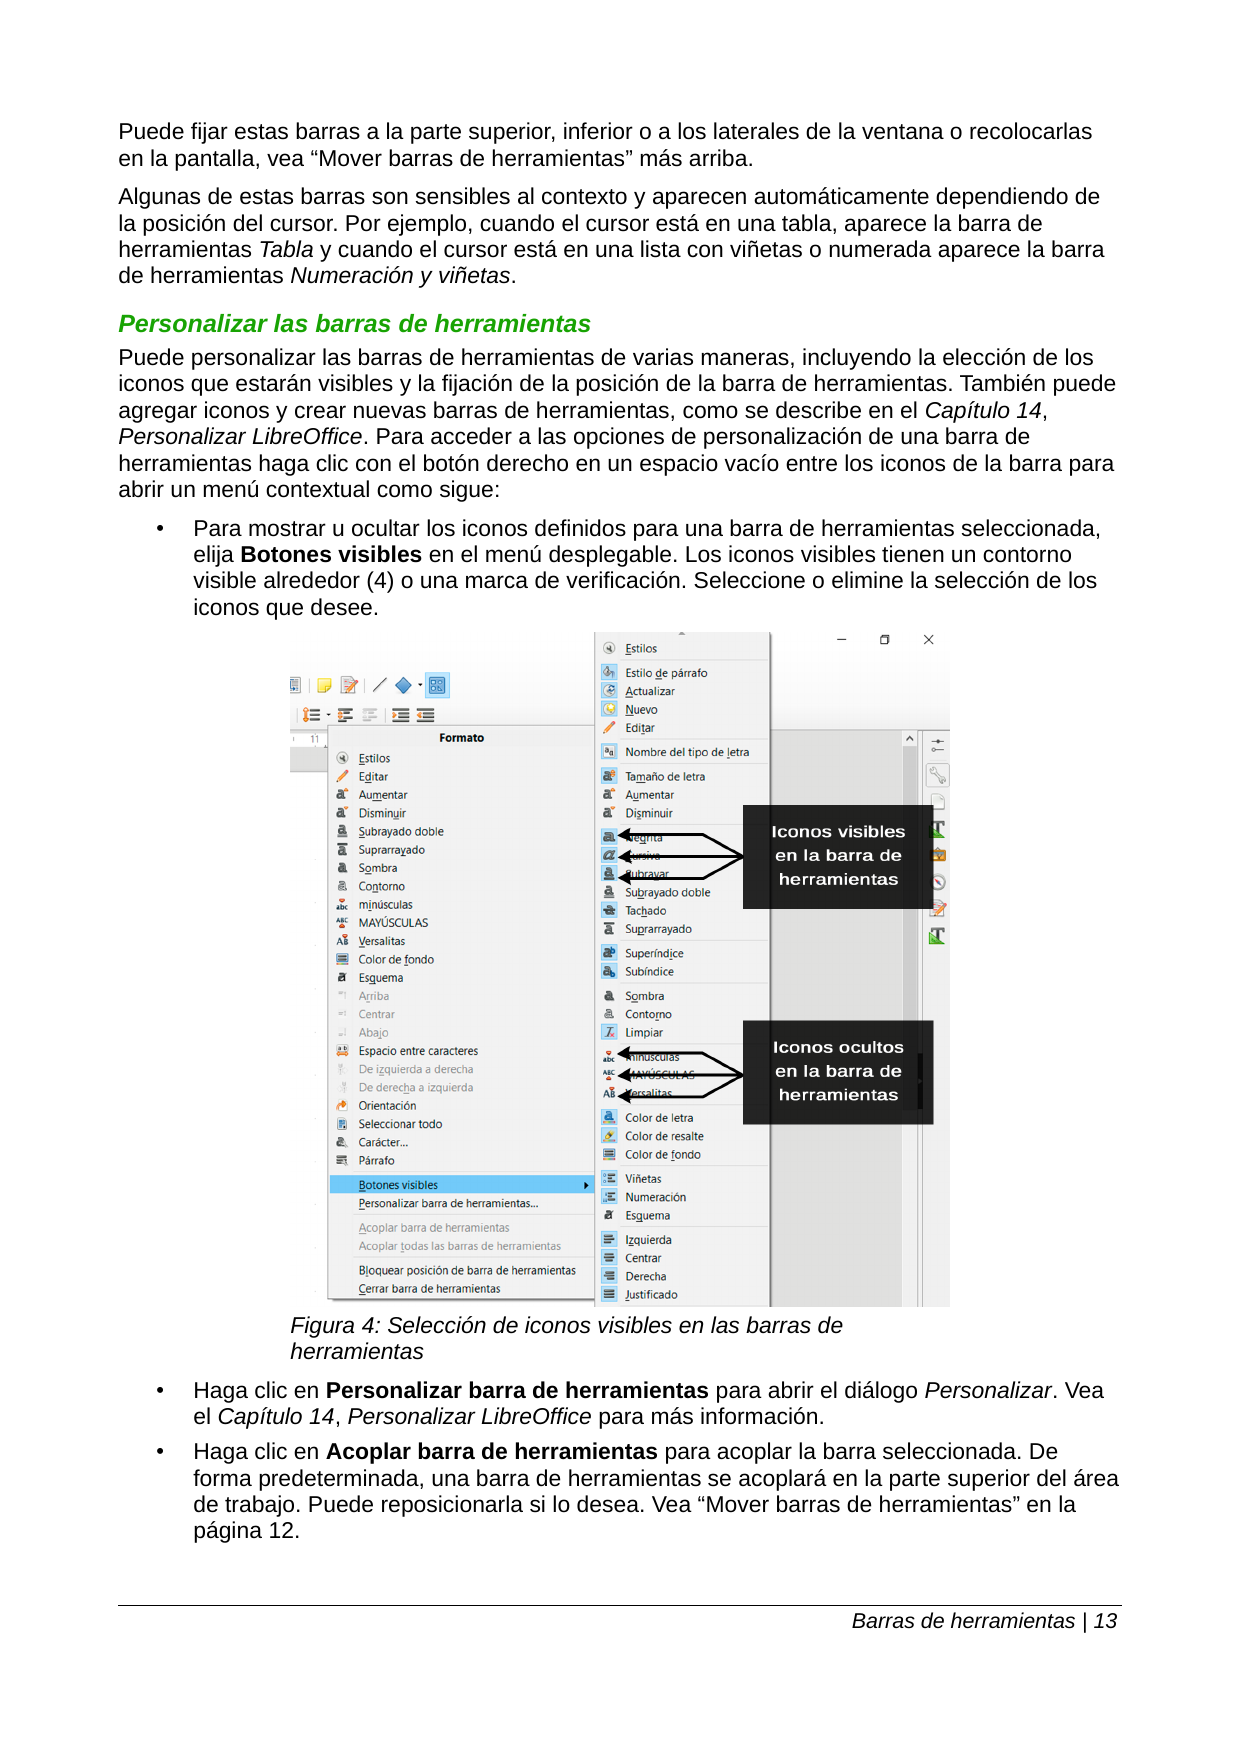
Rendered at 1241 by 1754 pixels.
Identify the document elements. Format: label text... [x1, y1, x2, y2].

text Algunas de estas barras son sensibles al contexto y aparecen automáticamente dependiendo de la posición del cursor. Por ejemplo, cuando el cursor está en una tabla, aparece la barra de herramientas Tabla y cuando el cursor está en una lista con viñetas o numerada aparece la barra de herramientas Numeración y viñetas. [118, 183, 1122, 289]
text Puede personalizar las barras de herramientas de varias maneras, incluyendo la elección de los iconos que estarán visibles y la fijación de la posición de la barra de herramientas. También puede agregar iconos y crear nuevas barras de herramientas, como se describe en el Capítulo 14, Personalizar LibreOffice. Para acceder a las opciones de personalización de una barra de herramientas haga clic con el botón derecho en un espacio vacío entre los iconos de la barra para abrir un menú contextual como sigue: [118, 344, 1122, 502]
list Haga clic en Acoplar barra de herramientas para acoplar la barra seleccionada. De forma predeterminada, una barra de herramientas se acoplará en la parte superior del área de trabajo. Puede reposicionarla si lo desea. Vea “Mover barras de herramientas” en la página 12. [156, 1438, 1122, 1543]
list Haga clic en Personalizar barra de herramientas para abrir el diálogo Personalizar. Vea el Capítulo 14, Personalizar LibreOffice para más información. [156, 1377, 1122, 1429]
text Puede fijar estas barras a la parte superior, inferior o a los laterales de la ventana o recolocarlas en la pantalla, vea “Mover barras de herramientas” más arriba. [118, 118, 1122, 171]
subtitle Personalizar las barras de herramientas [118, 309, 1122, 338]
text Figura 4: Selección de iconos visibles en las barras de herramientas [290, 1307, 950, 1364]
list Para mostrar u ocultar los iconos definidos para una barra de herramientas seleccionada, elija Botones visibles en el menú desplegable. Los iconos visibles tienen un contorno visible alrededor (Figura 4) o una marca de verificación. Seleccione o elimine la selección de los iconos que desee. [156, 515, 1122, 620]
picture [290, 632, 950, 1307]
